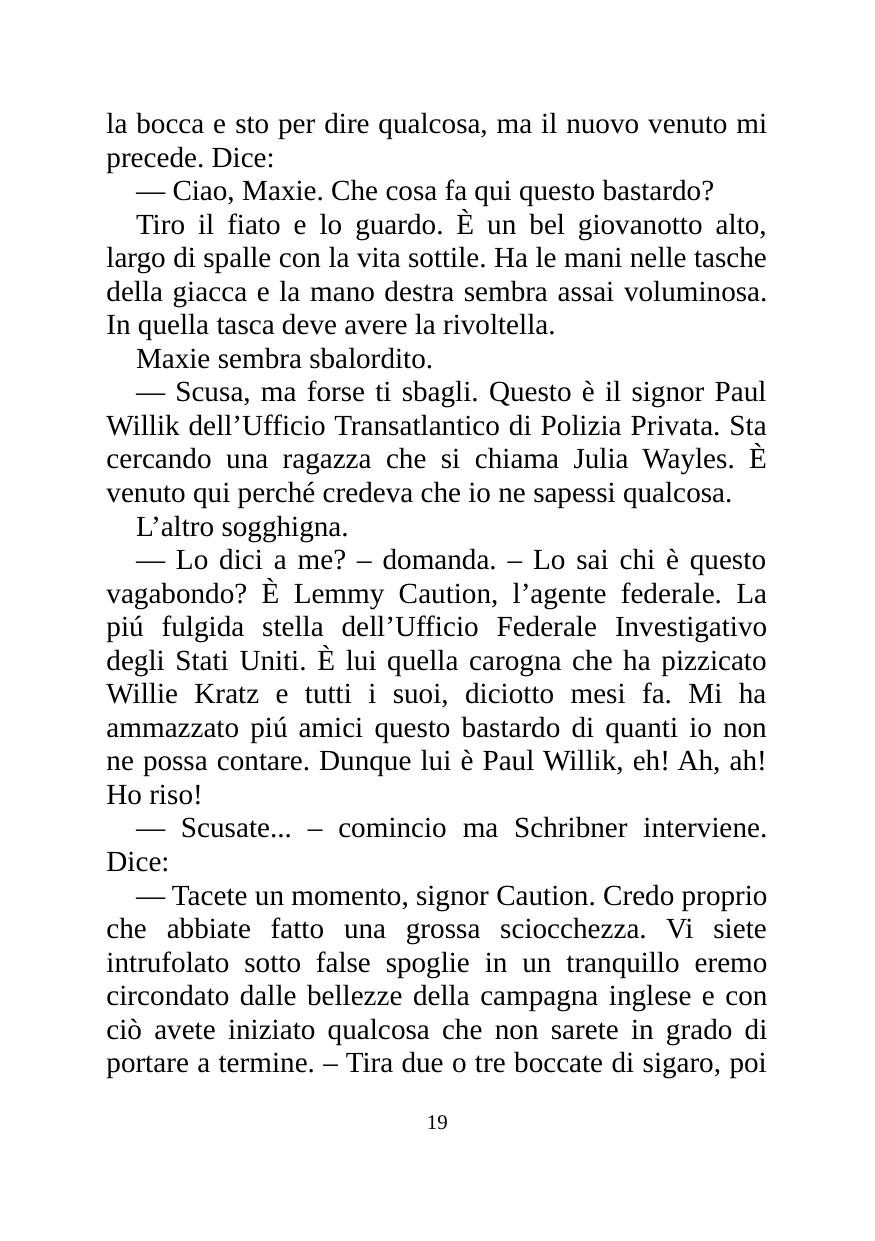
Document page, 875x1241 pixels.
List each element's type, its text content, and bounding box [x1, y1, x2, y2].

text — Scusa, ma forse ti sbagli. Questo è il signor Paul Willik dell’Ufficio Transatlantico di Polizia Privata. Sta cercando una ragazza che si chiama Julia Wayles. È venuto qui perché credeva che io ne sapessi qualcosa. [106, 374, 768, 509]
text — Lo dici a me? – domanda. – Lo sai chi è questo vagabondo? È Lemmy Caution, l’agente federale. La piú fulgida stella dell’Ufficio Federale Investigativo degli Stati Uniti. È lui quella carogna che ha pizzicato Willie Kratz e tutti i suoi, diciotto mesi fa. Mi ha ammazzato piú amici questo bastardo di quanti io non ne possa contare. Dunque lui è Paul Willik, eh! Ah, ah! Ho riso! [106, 542, 768, 811]
text — Scusate... – comincio ma Schribner interviene. Dice: [106, 811, 768, 878]
text Maxie sembra sbalordito. [106, 341, 768, 374]
text L’altro sogghigna. [106, 509, 768, 542]
text — Ciao, Maxie. Che cosa fa qui questo bastardo? [106, 173, 768, 207]
text — Tacete un momento, signor Caution. Credo proprio che abbiate fatto una grossa sciocchezza. Vi siete intrufolato sotto false spoglie in un tranquillo eremo circondato dalle bellezze della campagna inglese e con ciò avete iniziato qualcosa che non sarete in grado di portare a termine. – Tira due o tre boccate di sigaro, poi [106, 878, 768, 1079]
text Tiro il fiato e lo guardo. È un bel giovanotto alto, largo di spalle con la vita sottile. Ha le mani nelle tasche della giacca e la mano destra sembra assai voluminosa. In quella tasca deve avere la rivoltella. [106, 207, 768, 341]
text la bocca e sto per dire qualcosa, ma il nuovo venuto mi precede. Dice: [106, 106, 768, 173]
